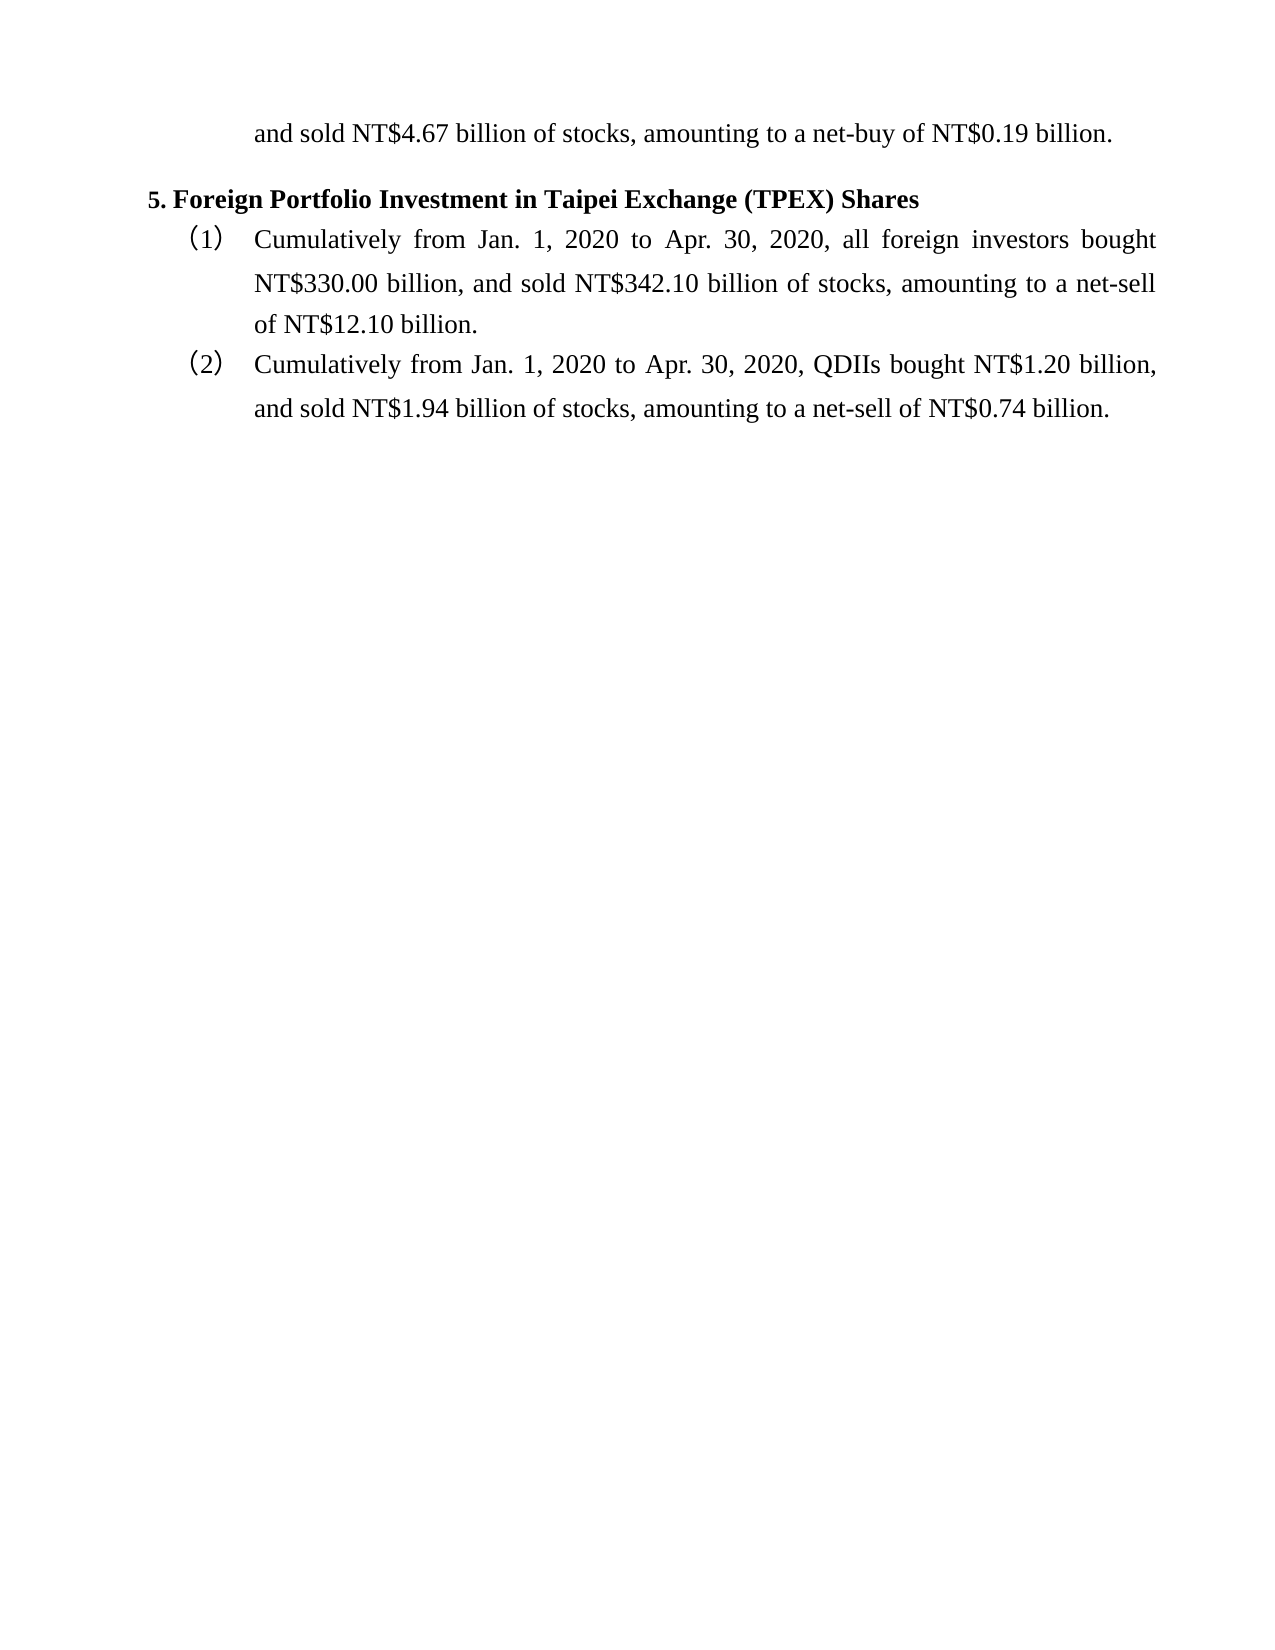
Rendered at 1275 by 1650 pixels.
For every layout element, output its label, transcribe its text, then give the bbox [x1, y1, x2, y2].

list and sold NT$4.67 billion of stocks, amounting to a net-buy of NT$0.19 billion. [173, 106, 1157, 148]
text 5. Foreign Portfolio Investment in Taipei Exchange (TPEX) Shares [148, 173, 1157, 215]
list Cumulatively from Jan. 1, 2020 to Apr. 30, 2020, QDIIs bought NT$1.20 billion, and sold NT$1.94 billion of stocks, amounting to a net-sell of NT$0.74 billion. [173, 340, 1157, 423]
list Cumulatively from Jan. 1, 2020 to Apr. 30, 2020, all foreign investors bought NT$330.00 billion, and sold NT$342.10 billion of stocks, amounting to a net-sell of NT$12.10 billion. [173, 215, 1157, 340]
